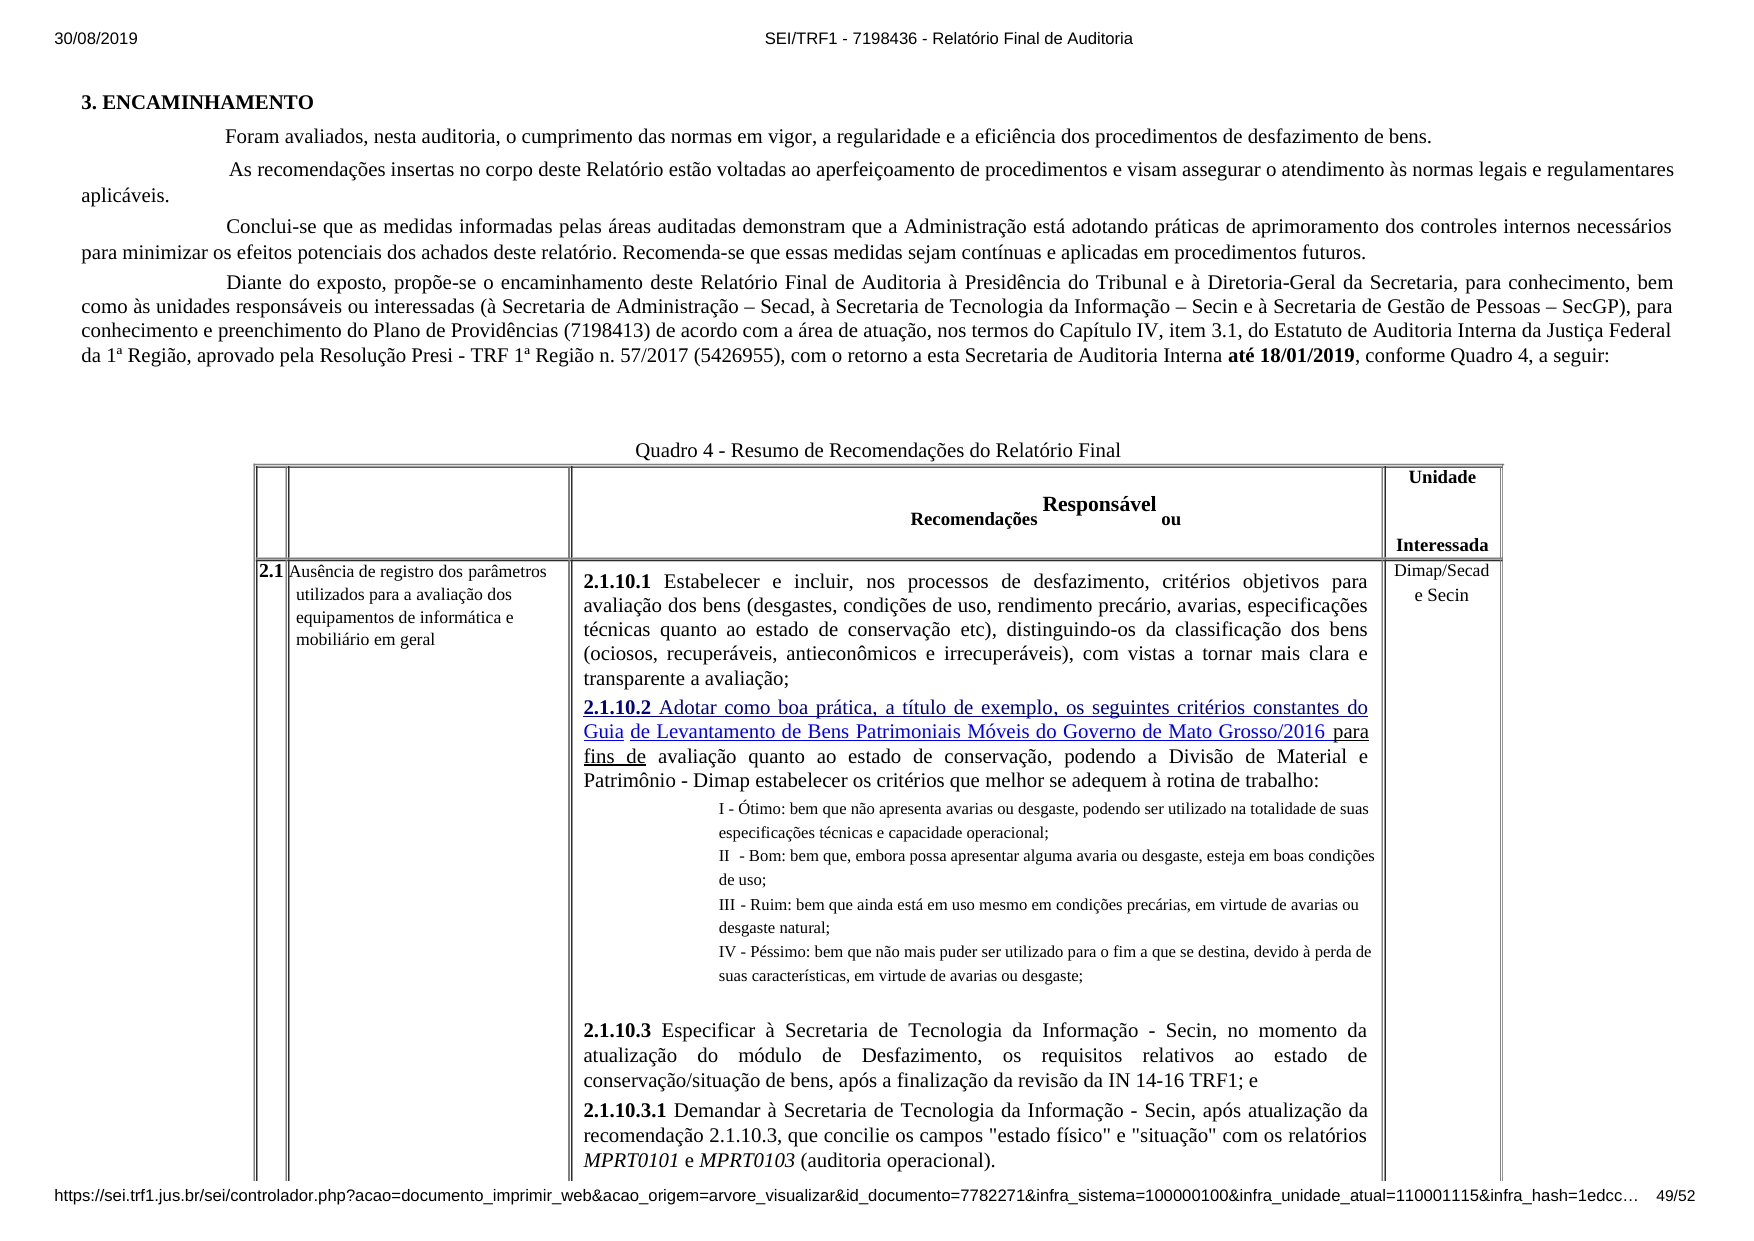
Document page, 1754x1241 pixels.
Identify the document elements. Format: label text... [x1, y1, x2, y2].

text As recomendações insertas no corpo deste Relatório estão voltadas ao aperfeiçoamento de procedimentos e visam assegurar o atendimento às normas legais e regulamentares [54, 157, 1675, 181]
picture [251, 462, 1505, 1181]
text 3. ENCAMINHAMENTO [81, 90, 1700, 114]
text Interessada [1506, 534, 1700, 556]
text Achado de Auditoria Recomendações Responsável ou [0, 491, 251, 534]
text Diante do exposto, propõe-se o encaminhamento deste Relatório Final de Auditoria à Presidência do Tribunal e à Diretoria-Geral da Secretaria, para conhecimento, bem como às unidades responsáveis ou interessadas (à Secretaria de Administração – Secad, à Secretaria de Tecnologia da Informação – Secin e à Secretaria de Gestão de Pessoas – SecGP), para conhecimento e preenchimento do Plano de Providências (7198413) de acordo com a área de atuação, nos termos do Capítulo IV, item 3.1, do Estatuto de Auditoria Interna da Justiça Federal da 1ª Região, aprovado pela Resolução Presi - TRF 1ª Região n. 57/2017 (5426955), com o retorno a esta Secretaria de Auditoria Interna até 18/01/2019, conforme Quadro 4, a seguir: [81, 270, 1675, 367]
text Foram avaliados, nesta auditoria, o cumprimento das normas em vigor, a regularidade e a eficiência dos procedimentos de desfazimento de bens. [225, 124, 1700, 148]
text Conclui-se que as medidas informadas pelas áreas auditadas demonstram que a Administração está adotando práticas de aprimoramento dos controles internos necessários para minimizar os efeitos potenciais dos achados deste relatório. Recomenda-se que essas medidas sejam contínuas e aplicadas em procedimentos futuros. [81, 213, 1675, 264]
text Quadro 4 - Resumo de Recomendações do Relatório Final [54, 438, 1702, 462]
text aplicáveis. [81, 183, 1700, 207]
text 30/08/2019 SEI/TRF1 - 7198436 - Relatório Final de Auditoria [54, 29, 1700, 48]
text Unidade [1506, 466, 1700, 488]
text https://sei.trf1.jus.br/sei/controlador.php?acao=documento_imprimir_web&acao_origem=arvore_visualizar&id_documento=7782271&infra_sistema=100000100&infra_unidade_atual=110001115&infra_hash=1edcc… 49/52 [54, 1186, 1700, 1205]
